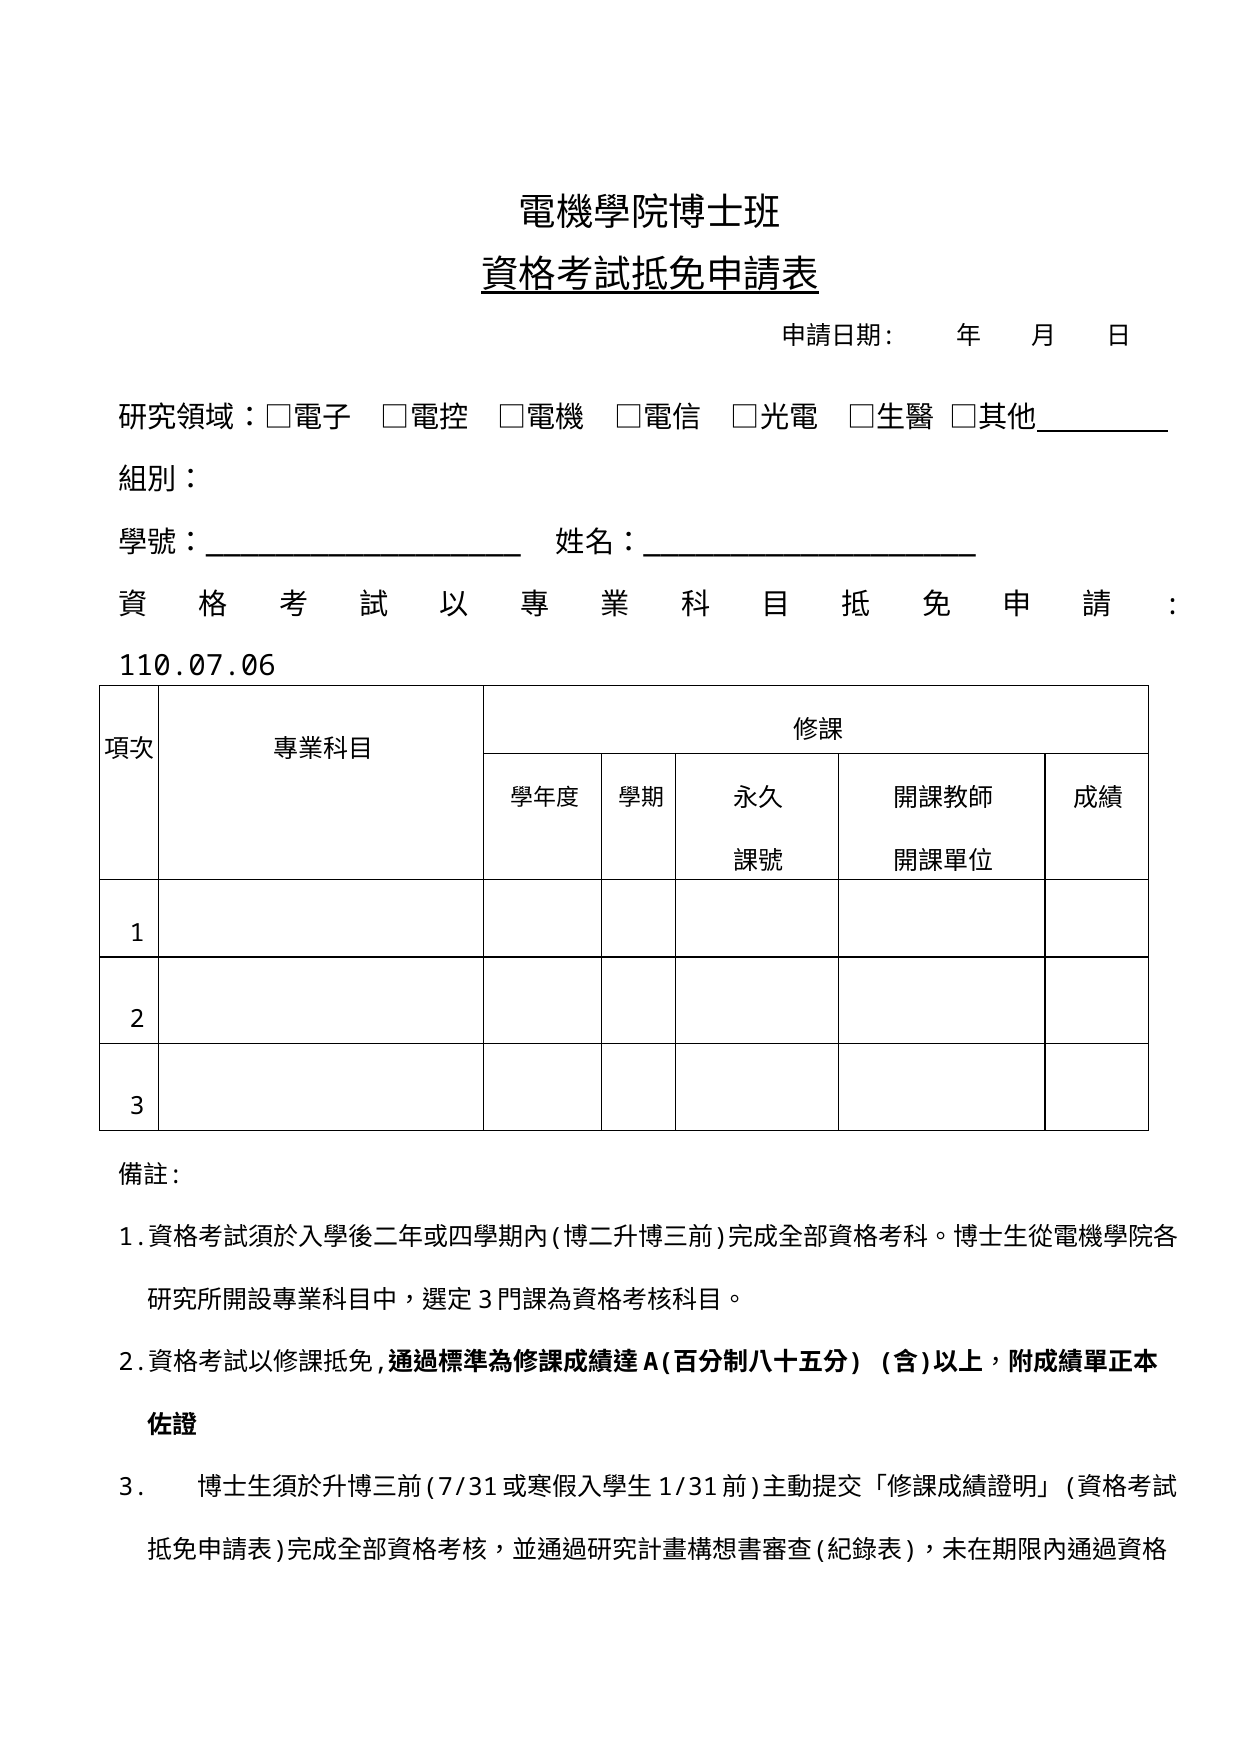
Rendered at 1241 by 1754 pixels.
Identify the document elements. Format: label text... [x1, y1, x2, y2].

text 2.資格考試以修課抵免,通過標準為修課成績達A(百分制八十五分) (含)以上，附成績單正本佐證 [118, 1318, 1181, 1443]
table_cell [1046, 1044, 1148, 1129]
table_cell [484, 1044, 601, 1129]
table_cell [676, 958, 838, 1043]
text 資格考試以專業科目抵免申請: 110.07.06 [118, 560, 1181, 685]
table_cell 2 [100, 958, 158, 1043]
table_cell 3 [100, 1044, 158, 1129]
text 電機學院博士班 [118, 167, 1181, 230]
table_cell [484, 880, 601, 956]
text 備註: [118, 1131, 1181, 1193]
table_cell [839, 880, 1044, 956]
text 組別： [118, 435, 1181, 498]
text 1.資格考試須於入學後二年或四學期內(博二升博三前)完成全部資格考科。博士生從電機學院各研究所開設專業科目中，選定3門課為資格考核科目。 [118, 1193, 1181, 1318]
table_cell [676, 880, 838, 956]
table_cell [159, 958, 483, 1043]
text 學號：__________________ 姓名：___________________ [118, 498, 1181, 560]
table_cell 開課教師 開課單位 [839, 754, 1044, 879]
table_cell [602, 1044, 675, 1129]
table_cell [602, 958, 675, 1043]
table_cell [602, 880, 675, 956]
table_cell [839, 1044, 1044, 1129]
table_cell 成績 [1046, 754, 1148, 879]
table_cell 1 [100, 880, 158, 956]
table_cell [484, 958, 601, 1043]
text 3. 博士生須於升博三前(7/31或寒假入學生1/31前)主動提交「修課成績證明」(資格考試抵免申請表)完成全部資格考核，並通過研究計畫構想書審查(紀錄表)，未在期限內通過資格 [118, 1443, 1181, 1568]
table_cell [839, 958, 1044, 1043]
table_header 修課 [484, 686, 1148, 753]
text 研究領域：□電子 □電控 □電機 □電信 □光電 □生醫 □其他 [118, 373, 1181, 435]
table_cell 學期 [602, 754, 675, 879]
table_cell [1046, 880, 1148, 956]
table_cell [159, 1044, 483, 1129]
table_header 項次 [100, 686, 158, 879]
table_cell 學年度 [484, 754, 601, 879]
table_cell 永久 課號 [676, 754, 838, 879]
table_header 專業科目 [159, 686, 483, 879]
table_cell [1046, 958, 1148, 1043]
text 資格考試抵免申請表 [118, 230, 1181, 292]
text 申請日期: 年 月 日 [118, 292, 1131, 355]
table_cell [676, 1044, 838, 1129]
table_cell [159, 880, 483, 956]
